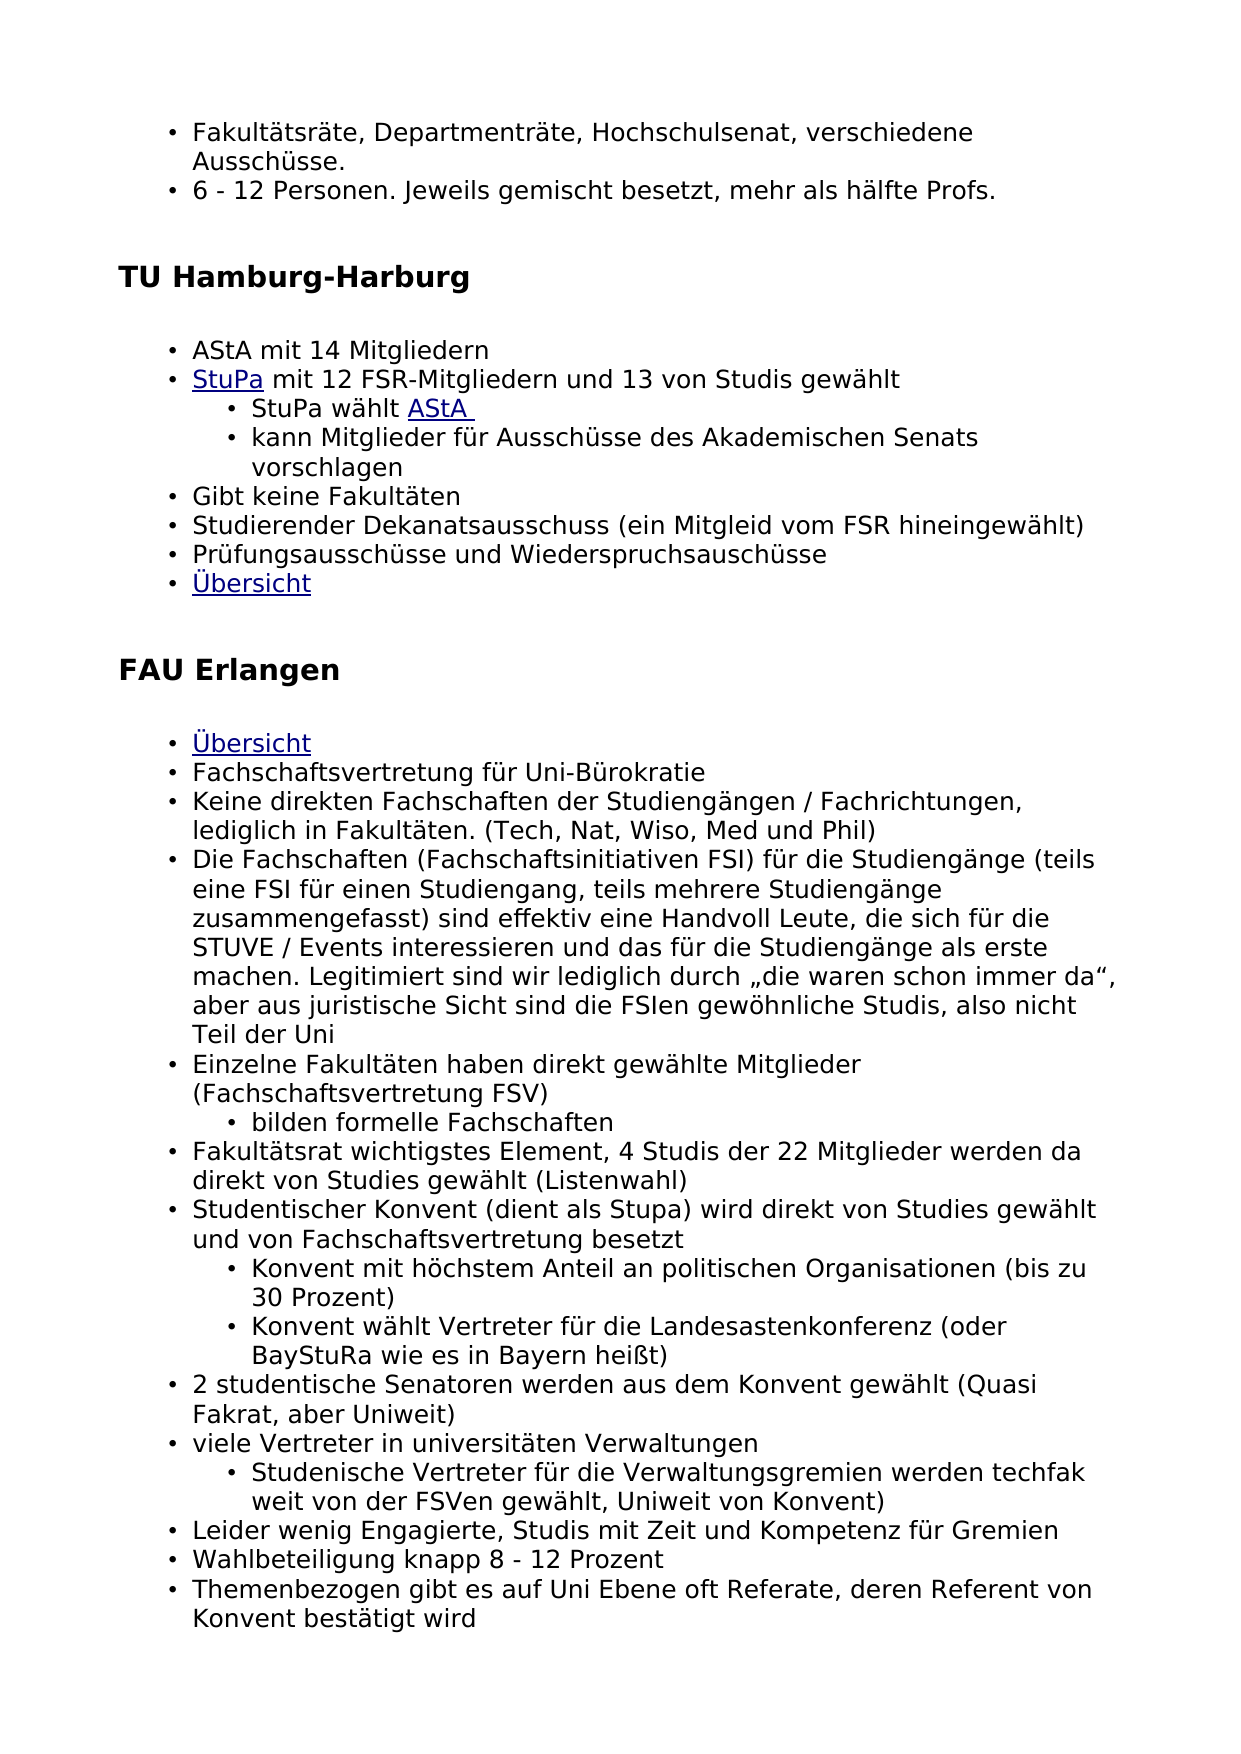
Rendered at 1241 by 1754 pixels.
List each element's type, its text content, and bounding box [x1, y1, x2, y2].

list AStA mit 14 Mitgliedern [177, 336, 1122, 365]
list Prüfungsausschüsse und Wiederspruchsauschüsse [177, 540, 1122, 569]
list Studenische Vertreter für die Verwaltungsgremien werden techfak weit von der FSVen gewählt, Uniweit von Konvent) [236, 1458, 1122, 1516]
list Wahlbeteiligung knapp 8 - 12 Prozent [177, 1546, 1122, 1575]
list Konvent wählt Vertreter für die Landesastenkonferenz (oder BayStuRa wie es in Bayern heißt) [236, 1312, 1122, 1371]
list Übersicht [177, 569, 1122, 598]
list Übersicht [177, 729, 1122, 758]
list StuPa mit 12 FSR-Mitgliedern und 13 von Studis gewählt [177, 365, 1122, 394]
list StuPa wählt AStA [236, 394, 1122, 423]
list Fakultätsräte, Departmenträte, Hochschulsenat, verschiedene Ausschüsse. [177, 118, 1122, 176]
list bilden formelle Fachschaften [236, 1108, 1122, 1137]
subtitle TU Hamburg-Harburg [118, 260, 1122, 294]
list Studentischer Konvent (dient als Stupa) wird direkt von Studies gewählt und von Fachschaftsvertretung besetzt [177, 1196, 1122, 1254]
list Fakultätsrat wichtigstes Element, 4 Studis der 22 Mitglieder werden da direkt von Studies gewählt (Listenwahl) [177, 1137, 1122, 1196]
subtitle FAU Erlangen [118, 653, 1122, 687]
list Die Fachschaften (Fachschaftsinitiativen FSI) für die Studiengänge (teils eine FSI für einen Studiengang, teils mehrere Studiengänge zusammengefasst) sind effektiv eine Handvoll Leute, die sich für die STUVE / Events interessieren und das für die Studiengänge als erste machen. Legitimiert sind wir lediglich durch „die waren schon immer da“, aber aus juristische Sicht sind die FSIen gewöhnliche Studis, also nicht Teil der Uni [177, 846, 1122, 1050]
list Gibt keine Fakultäten [177, 482, 1122, 511]
list Konvent mit höchstem Anteil an politischen Organisationen (bis zu 30 Prozent) [236, 1254, 1122, 1312]
list Studierender Dekanatsausschuss (ein Mitgleid vom FSR hineingewählt) [177, 511, 1122, 540]
list Leider wenig Engagierte, Studis mit Zeit und Kompetenz für Gremien [177, 1516, 1122, 1546]
list 6 - 12 Personen. Jeweils gemischt besetzt, mehr als hälfte Profs. [177, 176, 1122, 206]
list Einzelne Fakultäten haben direkt gewählte Mitglieder (Fachschaftsvertretung FSV) [177, 1050, 1122, 1108]
list Fachschaftsvertretung für Uni-Bürokratie [177, 758, 1122, 787]
list viele Vertreter in universitäten Verwaltungen [177, 1429, 1122, 1458]
list Keine direkten Fachschaften der Studiengängen / Fachrichtungen, lediglich in Fakultäten. (Tech, Nat, Wiso, Med und Phil) [177, 787, 1122, 846]
list 2 studentische Senatoren werden aus dem Konvent gewählt (Quasi Fakrat, aber Uniweit) [177, 1371, 1122, 1429]
list Themenbezogen gibt es auf Uni Ebene oft Referate, deren Referent von Konvent bestätigt wird [177, 1575, 1122, 1633]
list kann Mitglieder für Ausschüsse des Akademischen Senats vorschlagen [236, 423, 1122, 482]
